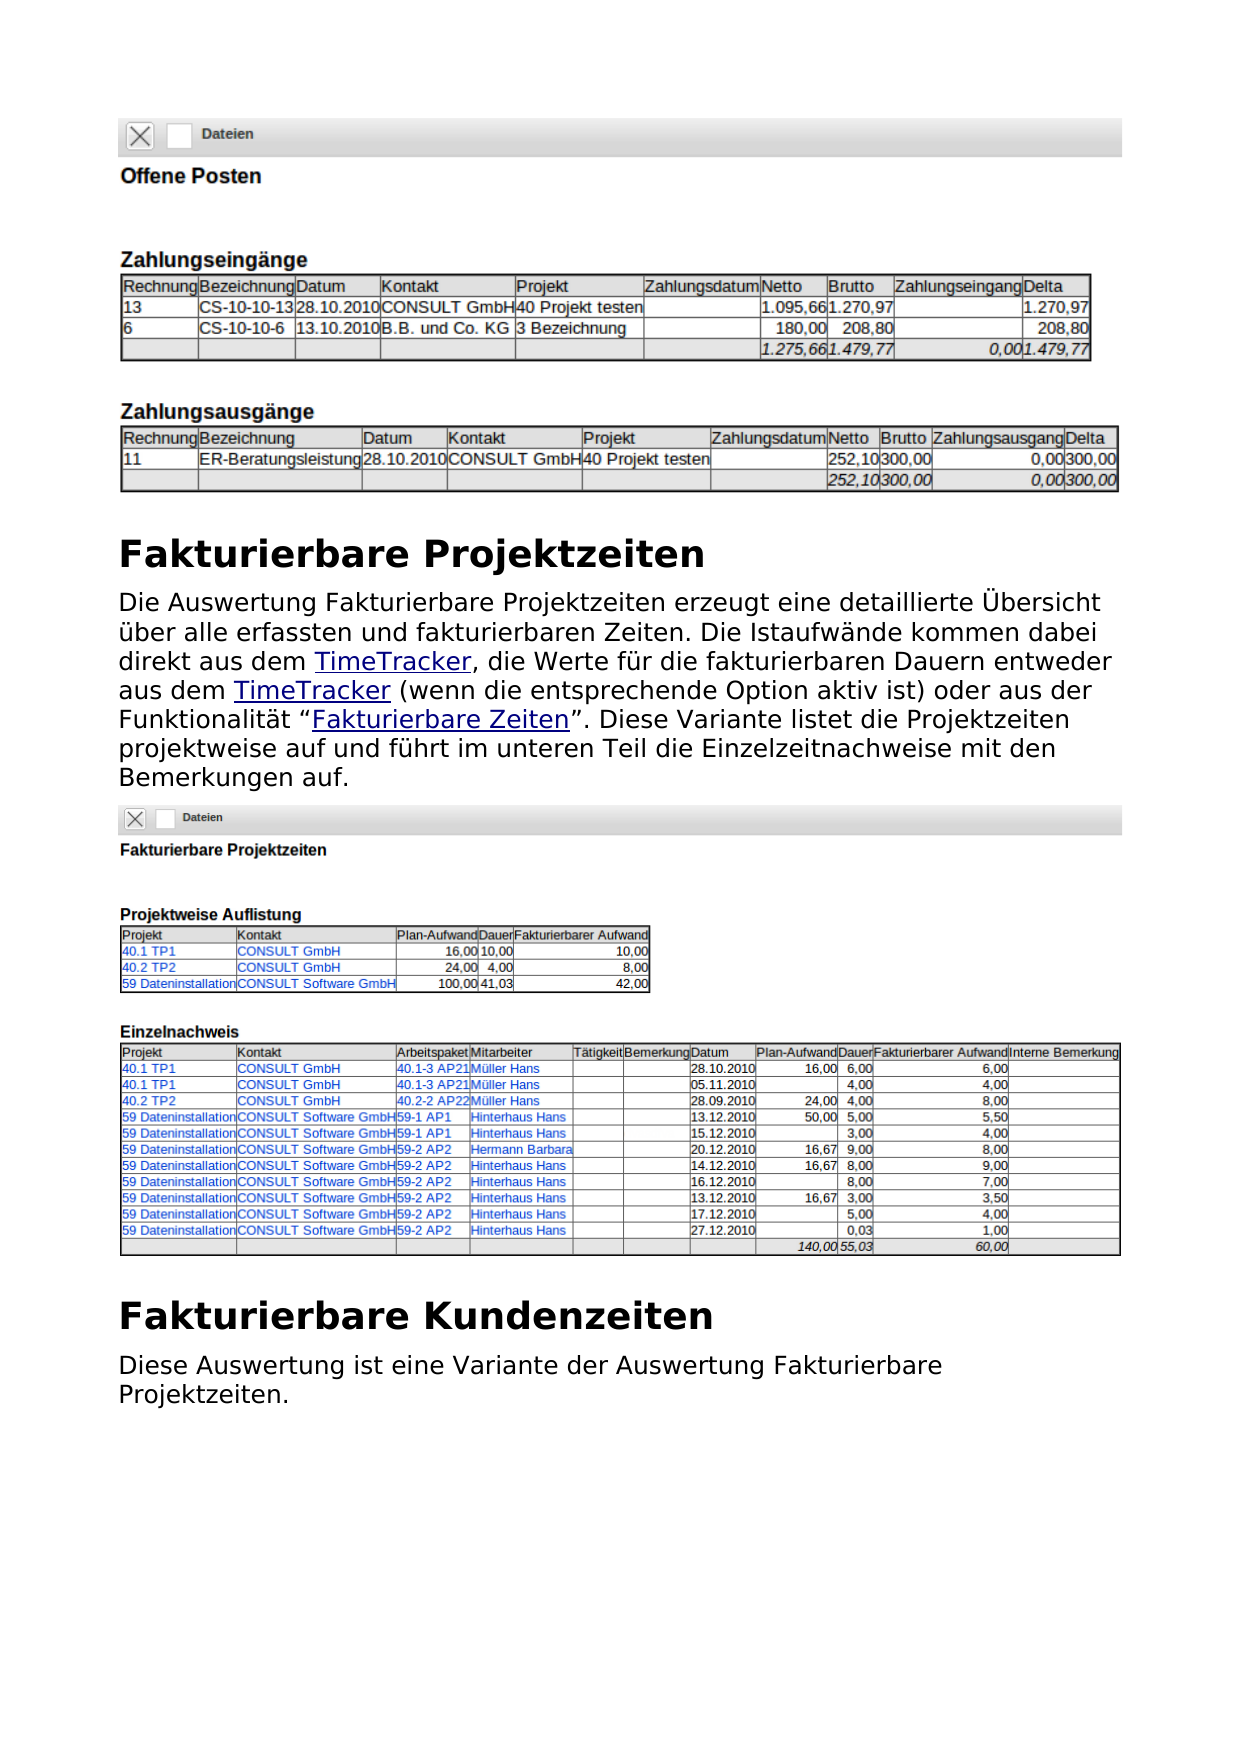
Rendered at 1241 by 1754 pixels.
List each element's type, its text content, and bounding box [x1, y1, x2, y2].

picture [118, 805, 1123, 1258]
subtitle Fakturierbare Projektzeiten [118, 532, 1122, 576]
picture [118, 118, 1123, 495]
text Diese Auswertung ist eine Variante der Auswertung Fakturierbare Projektzeiten. [118, 1351, 1122, 1409]
subtitle Fakturierbare Kundenzeiten [118, 1295, 1122, 1338]
text Die Auswertung Fakturierbare Projektzeiten erzeugt eine detaillierte Übersicht über alle erfassten und fakturierbaren Zeiten. Die Istaufwände kommen dabei direkt aus dem TimeTracker, die Werte für die fakturierbaren Dauern entweder aus dem TimeTracker (wenn die entsprechende Option aktiv ist) oder aus der Funktionalität “Fakturierbare Zeiten”. Diese Variante listet die Projektzeiten projektweise auf und führt im unteren Teil die Einzelzeitnachweise mit den Bemerkungen auf. [118, 589, 1122, 793]
